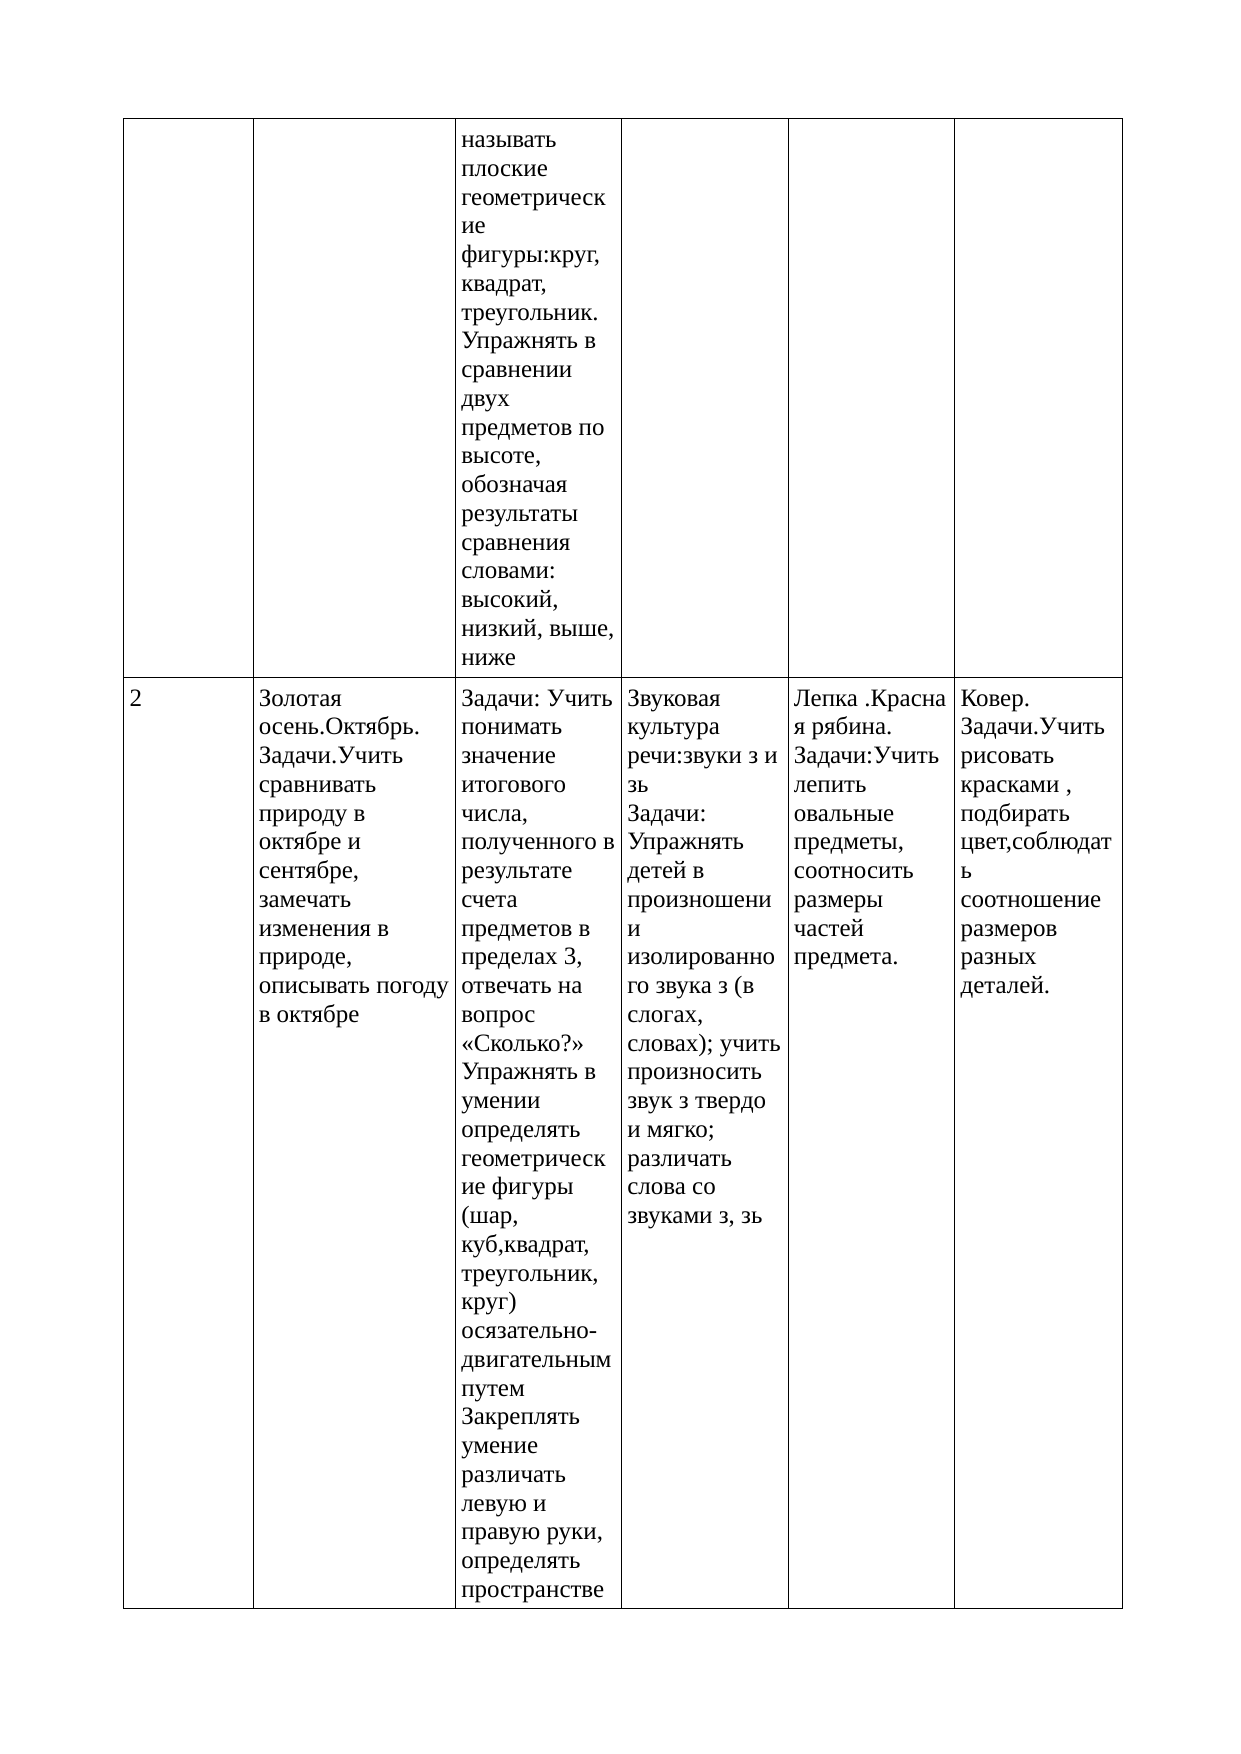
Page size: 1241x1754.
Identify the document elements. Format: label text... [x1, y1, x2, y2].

table_cell [622, 119, 788, 676]
table_cell Задачи: Учить понимать значение итогового числа, полученного в результате счета предметов в пределах 3, отвечать на вопрос «Сколько?» Упражнять в умении определять геометрические фигуры (шар, куб,квадрат, треугольник, круг) осязательно-двигательным путем Закреплять умение различать левую и правую руки, определять пространстве [456, 678, 621, 1608]
table_cell Звуковая культура речи:звуки з и зь Задачи: Упражнять детей в произношении изолированного звука з (в слогах, словах); учить произносить звук з твердо и мягко; различать слова со звуками з, зь [622, 678, 788, 1608]
table_cell [124, 119, 253, 676]
table_cell [254, 119, 455, 676]
table_cell Золотая осень.Октябрь. Задачи.Учить сравнивать природу в октябре и сентябре, замечать изменения в природе, описывать погоду в октябре [254, 678, 455, 1608]
table_cell [955, 119, 1122, 676]
table_cell Лепка .Красная рябина. Задачи:Учить лепить овальные предметы, соотносить размеры частей предмета. [789, 678, 954, 1608]
table_cell Ковер. Задачи.Учить рисовать красками , подбирать цвет,соблюдать соотношение размеров разных деталей. [955, 678, 1122, 1608]
table_cell 2 [124, 678, 253, 1608]
table_cell называть плоские геометрические фигуры:круг, квадрат, треугольник. Упражнять в сравнении двух предметов по высоте, обозначая результаты сравнения словами: высокий, низкий, выше, ниже [456, 119, 621, 676]
table_cell [789, 119, 954, 676]
